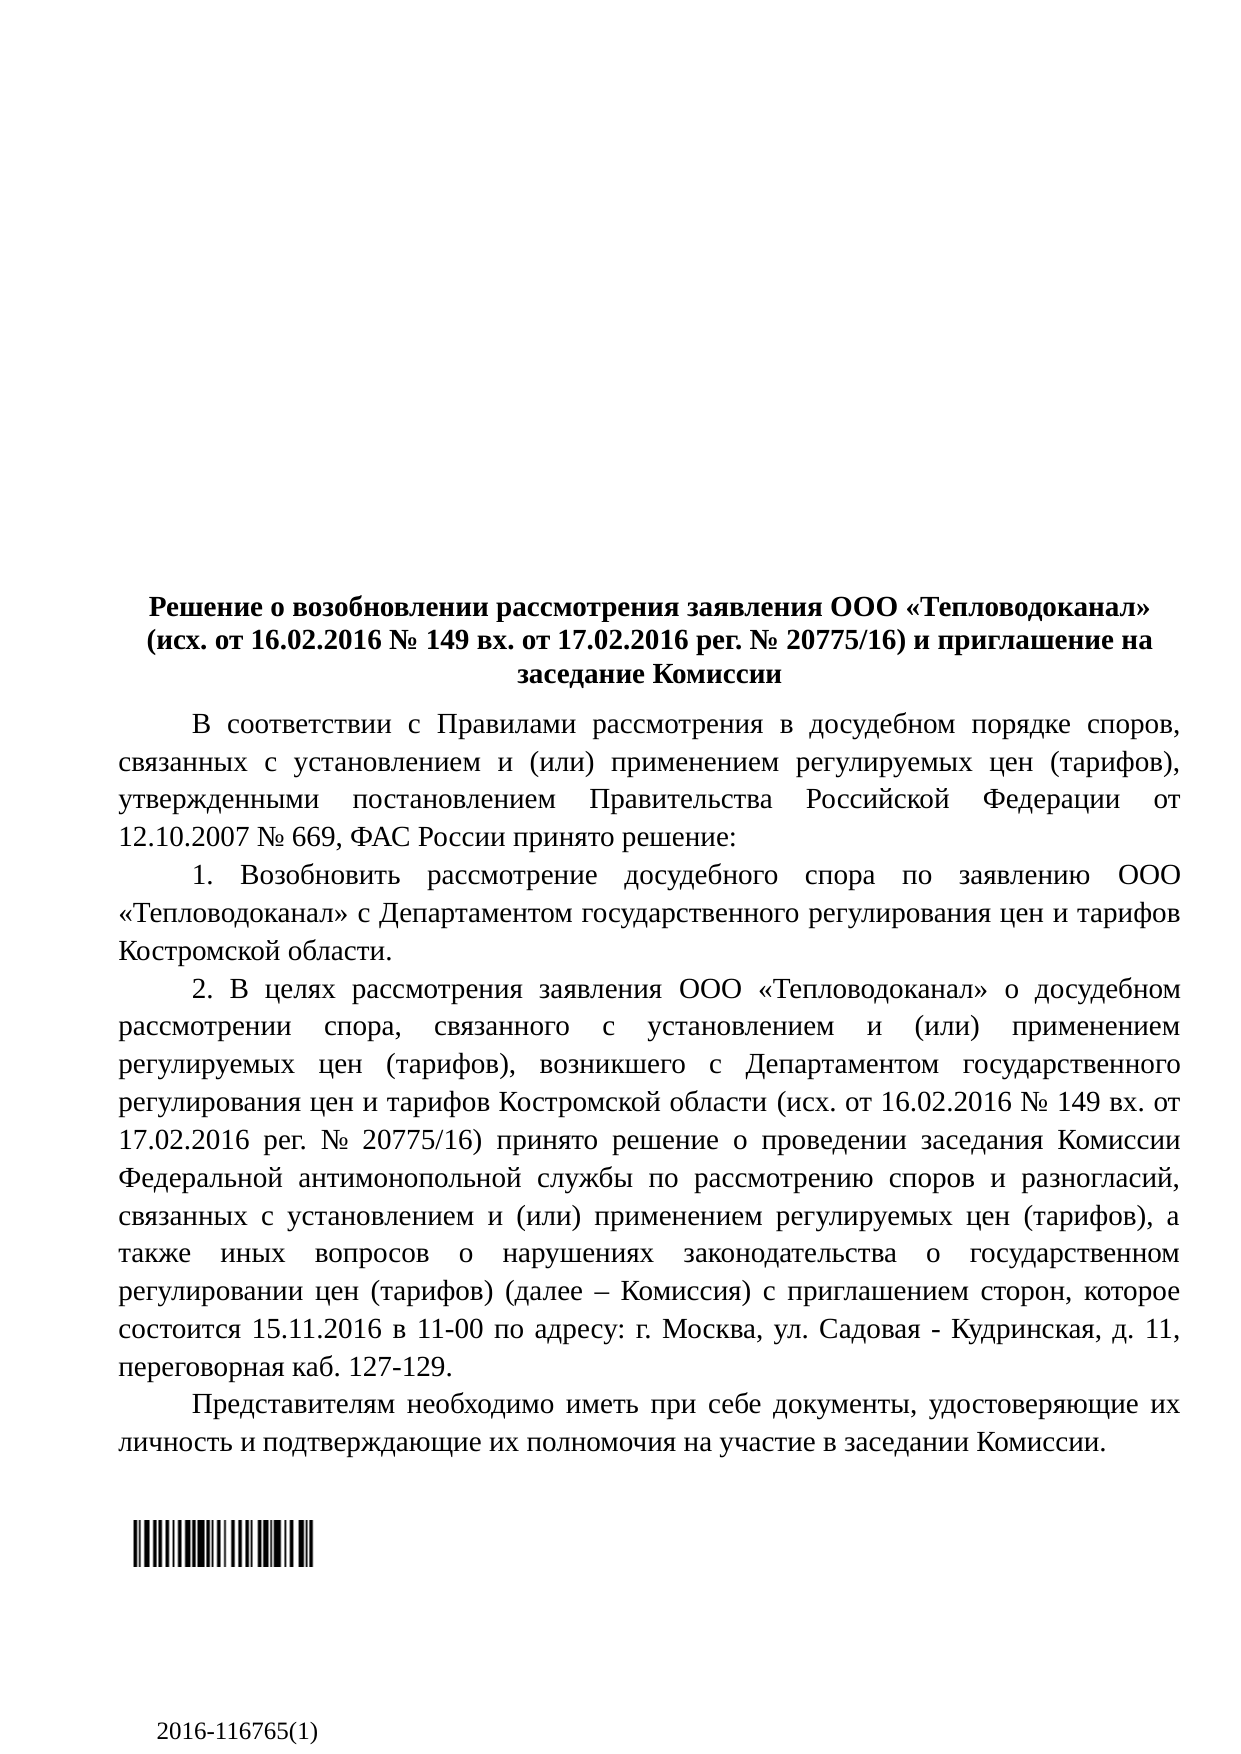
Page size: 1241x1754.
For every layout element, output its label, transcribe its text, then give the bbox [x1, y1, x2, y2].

text 2. В целях рассмотрения заявления ООО «Тепловодоканал» о досудебном рассмотрении спора, связанного с установлением и (или) применением регулируемых цен (тарифов), возникшего с Департаментом государственного регулирования цен и тарифов Костромской области (исх. от 16.02.2016 № 149 вх. от 17.02.2016 рег. № 20775/16) принято решение о проведении заседания Комиссии Федеральной антимонопольной службы по рассмотрению споров и разногласий, связанных с установлением и (или) применением регулируемых цен (тарифов), а также иных вопросов о нарушениях законодательства о государственном регулировании цен (тарифов) (далее – Комиссия) с приглашением сторон, которое состоится 15.11.2016 в 11-00 по адресу: г. Москва, ул. Садовая - Кудринская, д. 11, переговорная каб. 127-129. [118, 966, 1181, 1382]
text 1. Возобновить рассмотрение досудебного спора по заявлению ООО «Тепловодоканал» с Департаментом государственного регулирования цен и тарифов Костромской области. [118, 853, 1181, 966]
table_header [664, 118, 1181, 555]
picture [118, 1520, 331, 1567]
text Решение о возобновлении рассмотрения заявления ООО «Тепловодоканал» (исх. от 16.02.2016 № 149 вх. от 17.02.2016 рег. № 20775/16) и приглашение на заседание Комиссии [118, 589, 1181, 689]
text В соответствии с Правилами рассмотрения в досудебном порядке споров, связанных с установлением и (или) применением регулируемых цен (тарифов), утвержденными постановлением Правительства Российской Федерации от 12.10.2007 № 669, ФАС России принято решение: [118, 702, 1181, 853]
text Представителям необходимо иметь при себе документы, удостоверяющие их личность и подтверждающие их полномочия на участие в заседании Комиссии. [118, 1382, 1181, 1458]
